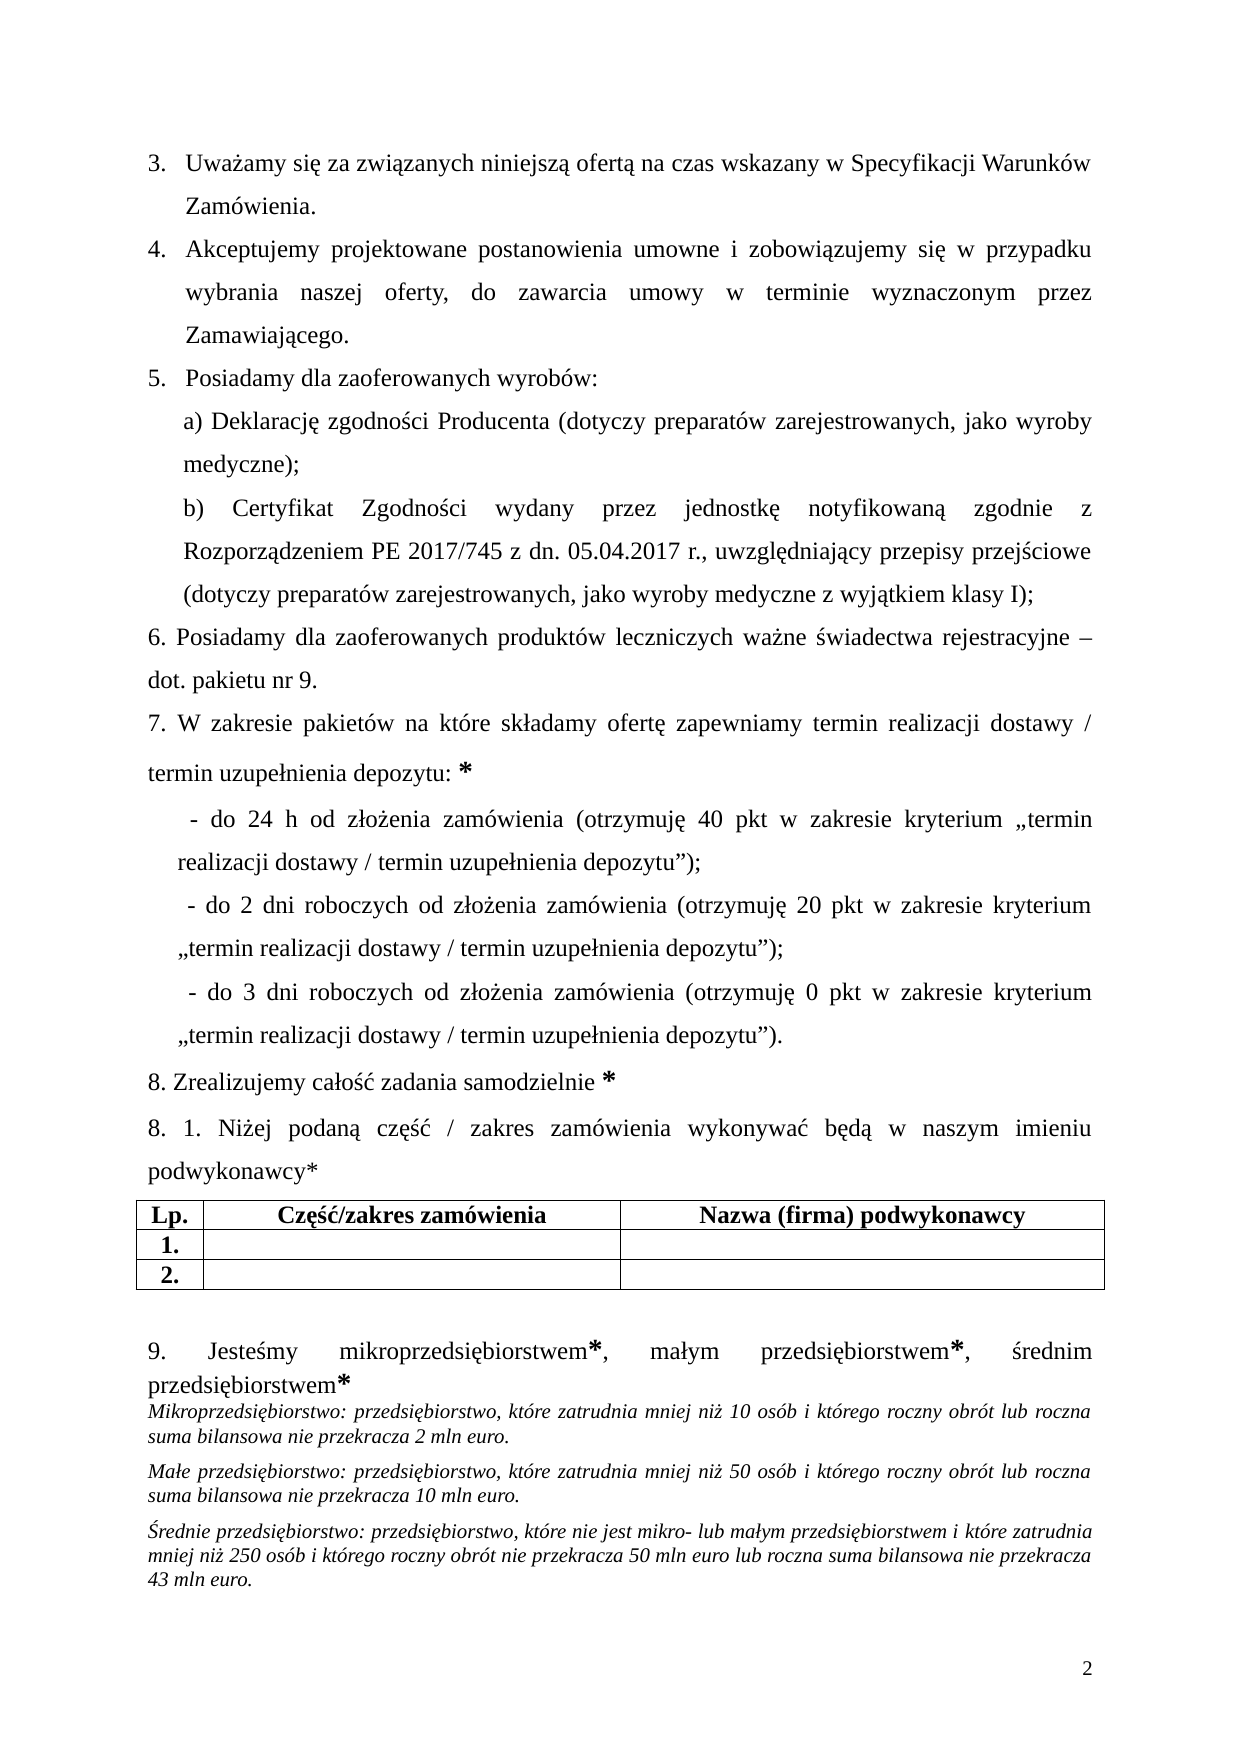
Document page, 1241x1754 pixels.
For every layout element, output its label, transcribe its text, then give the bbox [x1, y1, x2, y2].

list - do 3 dni roboczych od złożenia zamówienia (otrzymuję 0 pkt w zakresie kryterium „termin realizacji dostawy / termin uzupełnienia depozytu”). [177, 977, 1092, 1048]
table_header Część/zakres zamówienia [204, 1201, 620, 1229]
list a) Deklarację zgodności Producenta (dotyczy preparatów zarejestrowanych, jako wyroby medyczne); [183, 406, 1092, 478]
table_cell 1. [137, 1230, 203, 1259]
list 6. Posiadamy dla zaoferowanych produktów leczniczych ważne świadectwa rejestracyjne – dot. pakietu nr 9. [148, 622, 1092, 694]
list 9. Jesteśmy mikroprzedsiębiorstwem*, małym przedsiębiorstwem*, średnim przedsiębiorstwem* [148, 1332, 1092, 1399]
text Średnie przedsiębiorstwo: przedsiębiorstwo, które nie jest mikro- lub małym przedsiębiorstwem i które zatrudnia mniej niż 250 osób i którego roczny obrót nie przekracza 50 mln euro lub roczna suma bilansowa nie przekracza 43 mln euro. [148, 1519, 1092, 1591]
list Posiadamy dla zaoferowanych wyrobów: [148, 363, 1092, 392]
table_cell 2. [137, 1260, 203, 1289]
table_cell [621, 1260, 1104, 1289]
text Małe przedsiębiorstwo: przedsiębiorstwo, które zatrudnia mniej niż 50 osób i którego roczny obrót lub roczna suma bilansowa nie przekracza 10 mln euro. [148, 1459, 1092, 1507]
list - do 24 h od złożenia zamówienia (otrzymuję 40 pkt w zakresie kryterium „termin realizacji dostawy / termin uzupełnienia depozytu”); [177, 804, 1092, 876]
table_cell [204, 1260, 620, 1289]
list 7. W zakresie pakietów na które składamy ofertę zapewniamy termin realizacji dostawy / termin uzupełnienia depozytu: * [148, 708, 1092, 787]
list Uważamy się za związanych niniejszą ofertą na czas wskazany w Specyfikacji Warunków Zamówienia. [148, 148, 1092, 219]
table_cell [621, 1230, 1104, 1259]
list 8. Zrealizujemy całość zadania samodzielnie * [148, 1063, 1092, 1096]
list b) Certyfikat Zgodności wydany przez jednostkę notyfikowaną zgodnie z Rozporządzeniem PE 2017/745 z dn. 05.04.2017 r., uwzględniający przepisy przejściowe (dotyczy preparatów zarejestrowanych, jako wyroby medyczne z wyjątkiem klasy I); [183, 493, 1092, 608]
table_header Lp. [137, 1201, 203, 1229]
text 8. 1. Niżej podaną część / zakres zamówienia wykonywać będą w naszym imieniu podwykonawcy* [148, 1113, 1092, 1185]
table_cell [204, 1230, 620, 1259]
table_header Nazwa (firma) podwykonawcy [621, 1201, 1104, 1229]
list Akceptujemy projektowane postanowienia umowne i zobowiązujemy się w przypadku wybrania naszej oferty, do zawarcia umowy w terminie wyznaczonym przez Zamawiającego. [148, 234, 1092, 349]
text Mikroprzedsiębiorstwo: przedsiębiorstwo, które zatrudnia mniej niż 10 osób i którego roczny obrót lub roczna suma bilansowa nie przekracza 2 mln euro. [148, 1399, 1092, 1448]
list - do 2 dni roboczych od złożenia zamówienia (otrzymuję 20 pkt w zakresie kryterium „termin realizacji dostawy / termin uzupełnienia depozytu”); [177, 890, 1092, 962]
